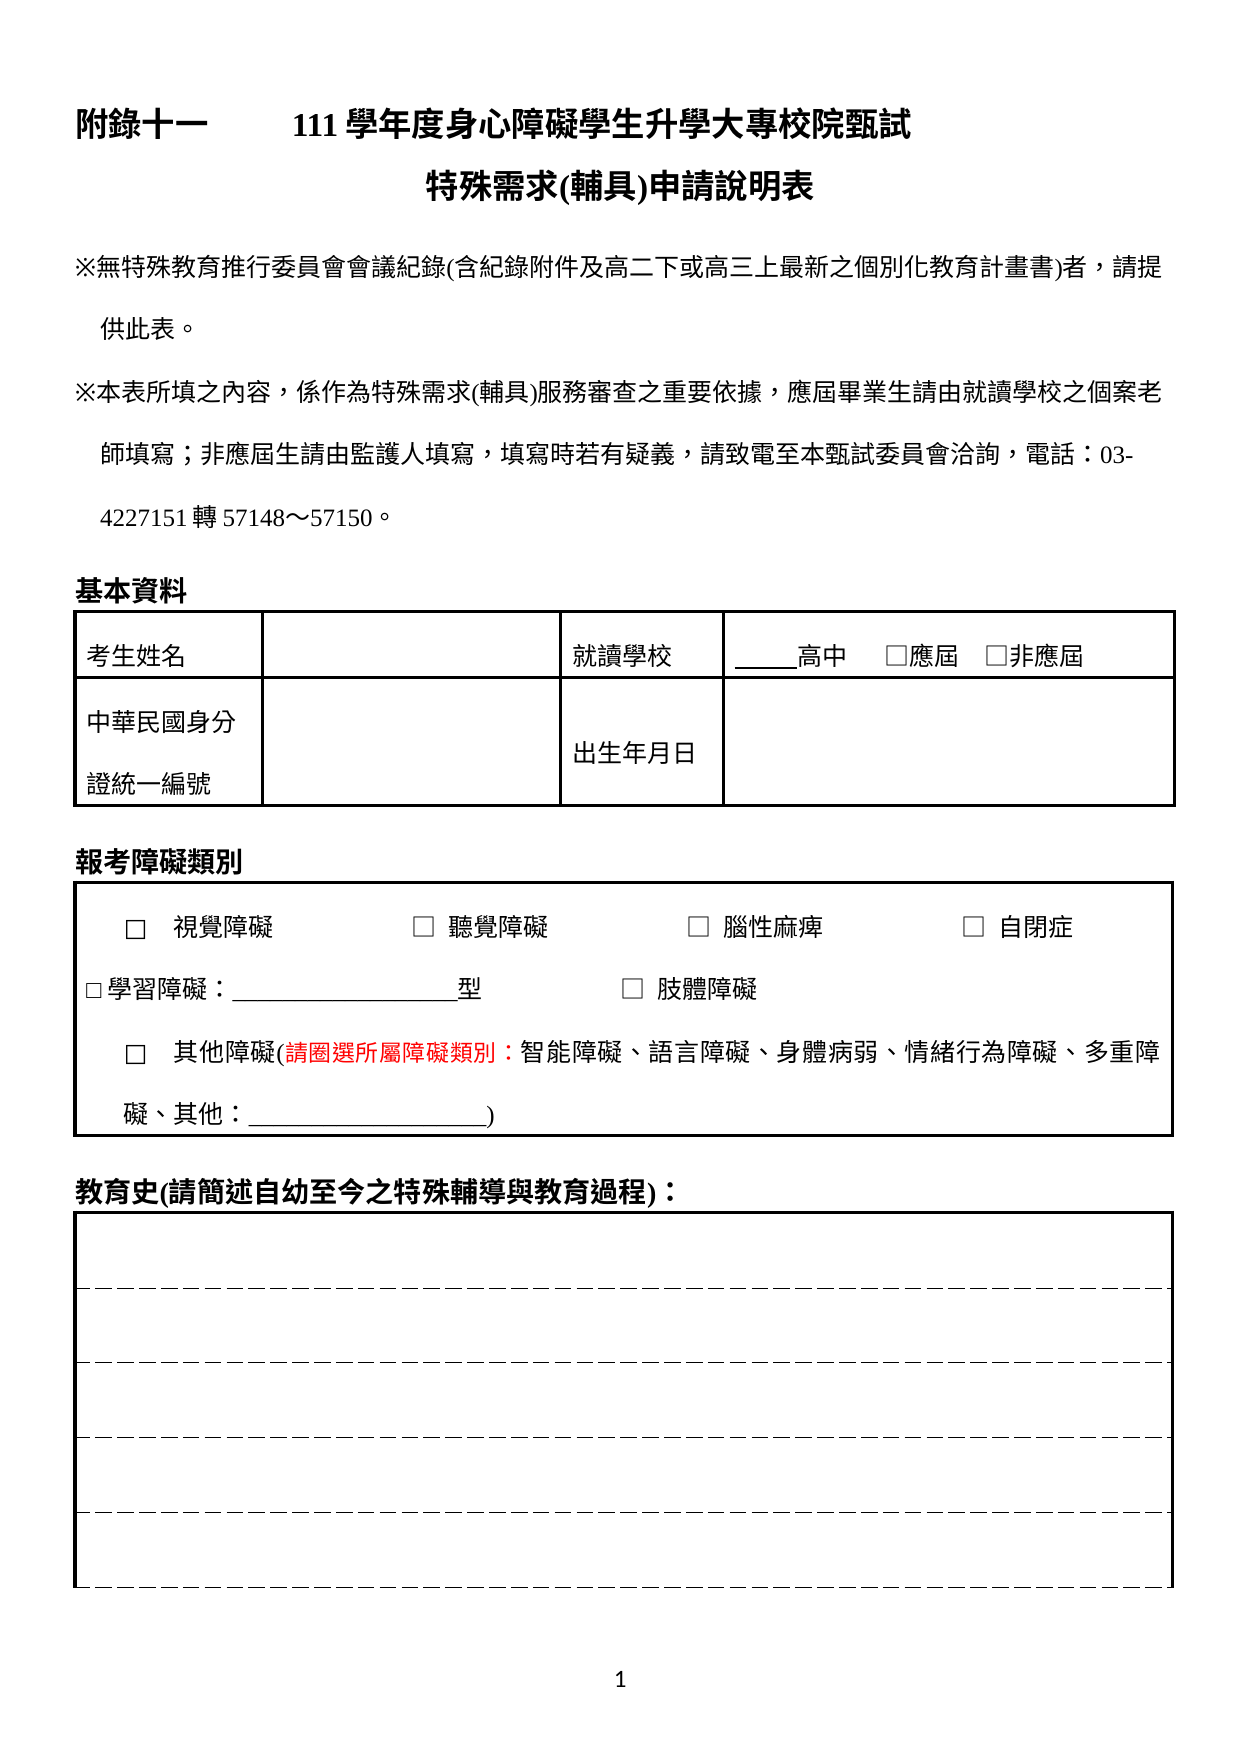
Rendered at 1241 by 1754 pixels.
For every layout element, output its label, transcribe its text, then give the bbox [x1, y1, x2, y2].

table_header [77, 1214, 1171, 1287]
subtitle 附錄十一 111學年度身心障礙學生升學大專校院甄試 [75, 80, 1165, 142]
table_header [264, 613, 559, 676]
table_cell [725, 679, 1173, 804]
table_header 高中 □應屆 □非應屆 [725, 613, 1173, 676]
text ※本表所填之內容，係作為特殊需求(輔具)服務審查之重要依據，應屆畢業生請由就讀學校之個案老師填寫；非應屆生請由監護人填寫，填寫時若有疑義，請致電至本甄試委員會洽詢，電話：03-4227151轉57148～57150。 [75, 349, 1165, 536]
table_cell [77, 1512, 1171, 1587]
table_header 考生姓名 [77, 613, 261, 676]
table_cell [77, 1437, 1171, 1512]
text ※無特殊教育推行委員會會議紀錄(含紀錄附件及高二下或高三上最新之個別化教育計畫書)者，請提供此表。 [75, 224, 1165, 349]
text 教育史(請簡述自幼至今之特殊輔導與教育過程)： [75, 1148, 1165, 1211]
table_cell 中華民國身分證統一編號 [77, 679, 261, 804]
table_header 就讀學校 [562, 613, 722, 676]
table_cell 出生年月日 [562, 679, 722, 804]
table_header 視覺障礙 □ 聽覺障礙 □ 腦性麻痺 □ 自閉症 □ 學習障礙：__________________型 □ 肢體障礙 其他障礙(請圈選所屬障礙類別：智能障礙、語言障礙、身體病弱、情緒行為障礙、多重障礙、其他：___________________) [77, 884, 1171, 1134]
text 報考障礙類別 [75, 818, 1165, 881]
table_cell [77, 1362, 1171, 1437]
text 基本資料 [75, 547, 1165, 610]
table_cell [77, 1288, 1171, 1362]
subtitle 特殊需求(輔具)申請說明表 [75, 142, 1165, 205]
table_cell [264, 679, 559, 804]
